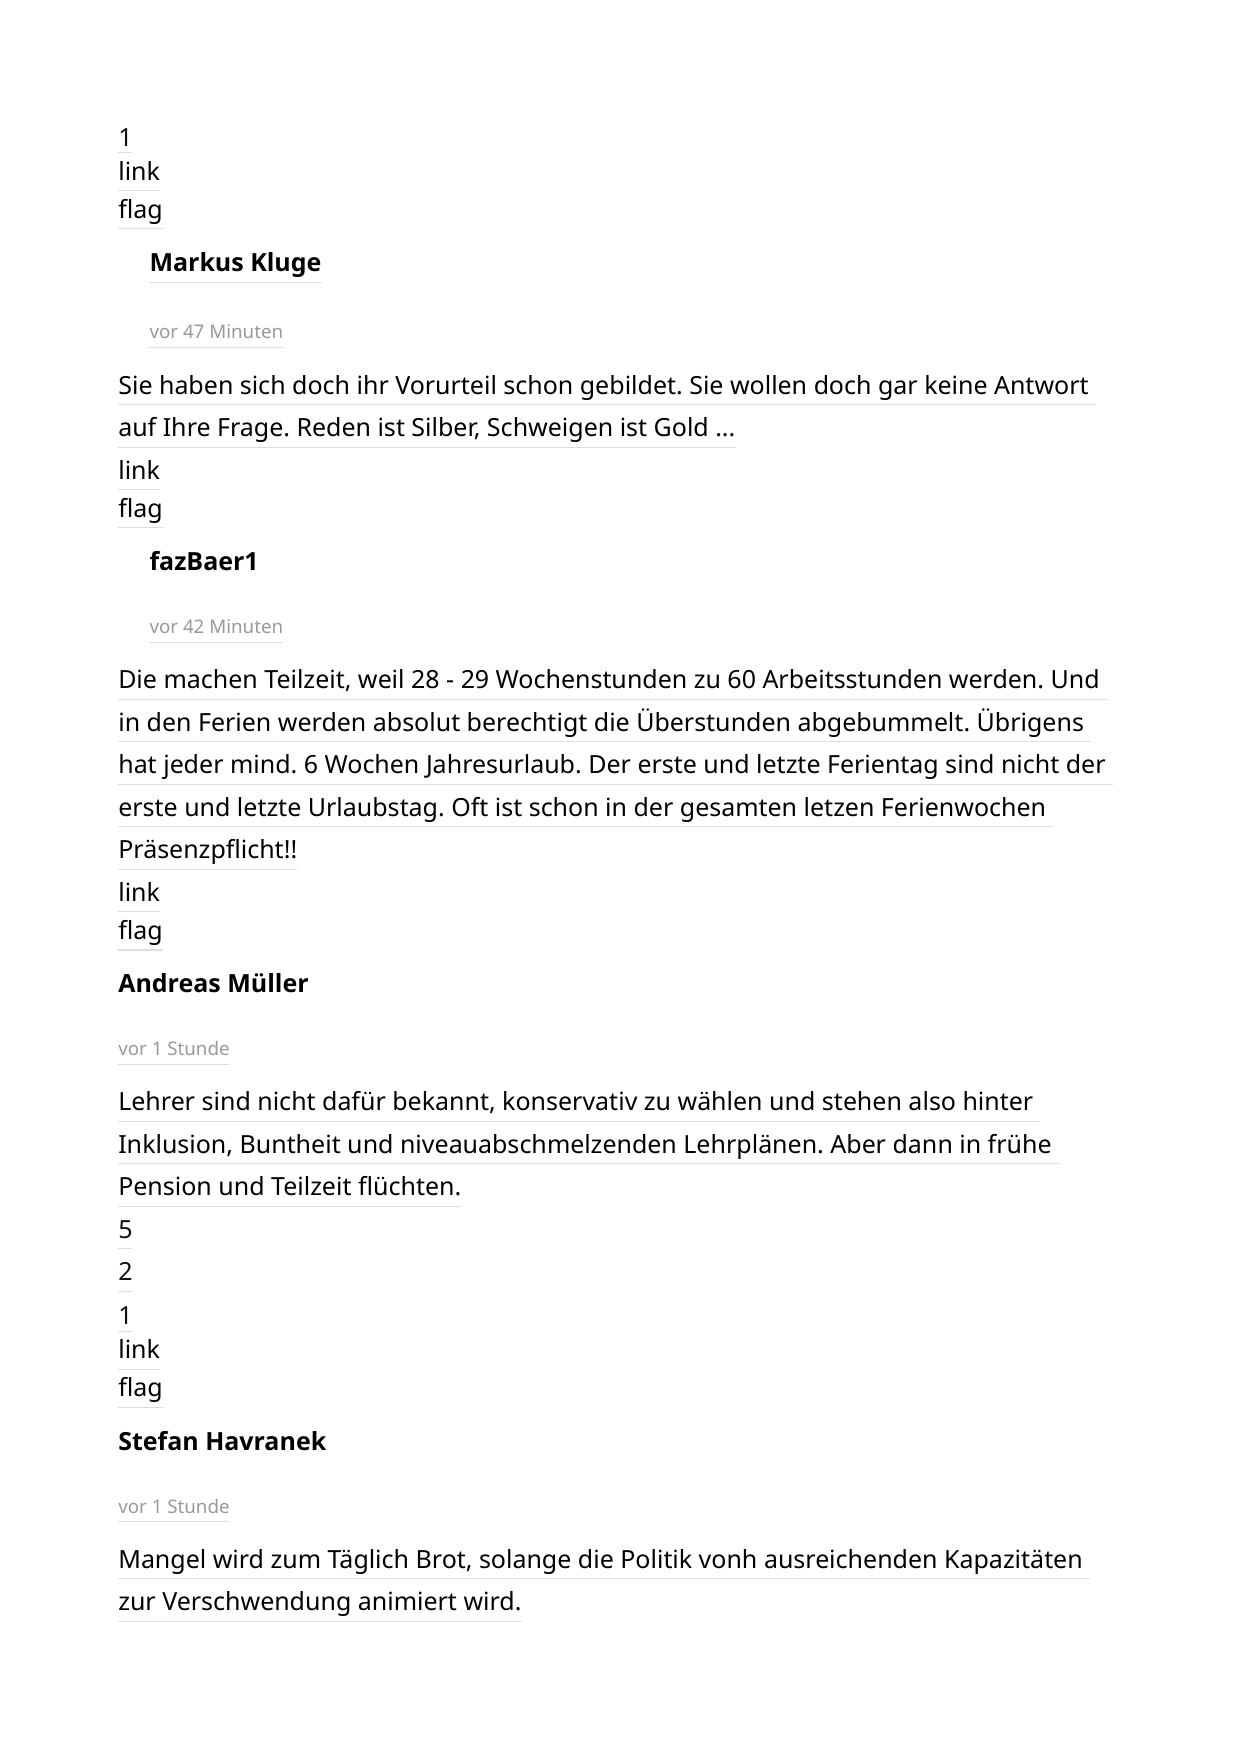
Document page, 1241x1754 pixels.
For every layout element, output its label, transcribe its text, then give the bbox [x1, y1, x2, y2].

text 1 [118, 118, 1122, 153]
text Lehrer sind nicht dafür bekannt, konservativ zu wählen und stehen also hinter Inklusion, Buntheit und niveauabschmelzenden Lehrplänen. Aber dann in frühe Pension und Teilzeit flüchten. [118, 1084, 1122, 1207]
text Markus Kluge [149, 245, 1122, 283]
text 2 [118, 1254, 1122, 1292]
text flag [118, 490, 1122, 528]
text Stefan Havranek [118, 1423, 1122, 1458]
text 5 [118, 1212, 1122, 1249]
text link [118, 153, 1122, 191]
text link [118, 452, 1122, 490]
text vor 42 Minuten [149, 613, 1117, 643]
text fazBaer1 [149, 544, 1122, 578]
text link [118, 874, 1122, 912]
text Andreas Müller [118, 966, 1122, 1000]
text vor 1 Stunde [118, 1493, 1117, 1522]
text flag [118, 912, 1122, 951]
text link [118, 1332, 1122, 1370]
text vor 47 Minuten [149, 319, 1117, 348]
text Sie haben sich doch ihr Vorurteil schon gebildet. Sie wollen doch gar keine Antwort auf Ihre Frage. Reden ist Silber, Schweigen ist Gold ... [118, 367, 1122, 448]
text 1 [118, 1297, 1122, 1332]
text Mangel wird zum Täglich Brot, solange die Politik vonh ausreichenden Kapazitäten zur Verschwendung animiert wird. [118, 1541, 1122, 1622]
text vor 1 Stunde [118, 1036, 1117, 1065]
text flag [118, 191, 1122, 229]
text flag [118, 1370, 1122, 1408]
text Die machen Teilzeit, weil 28 - 29 Wochenstunden zu 60 Arbeitsstunden werden. Und in den Ferien werden absolut berechtigt die Überstunden abgebummelt. Übrigens hat jeder mind. 6 Wochen Jahresurlaub. Der erste und letzte Ferientag sind nicht der erste und letzte Urlaubstag. Oft ist schon in der gesamten letzen Ferienwochen Präsenzpflicht!! [118, 662, 1122, 870]
